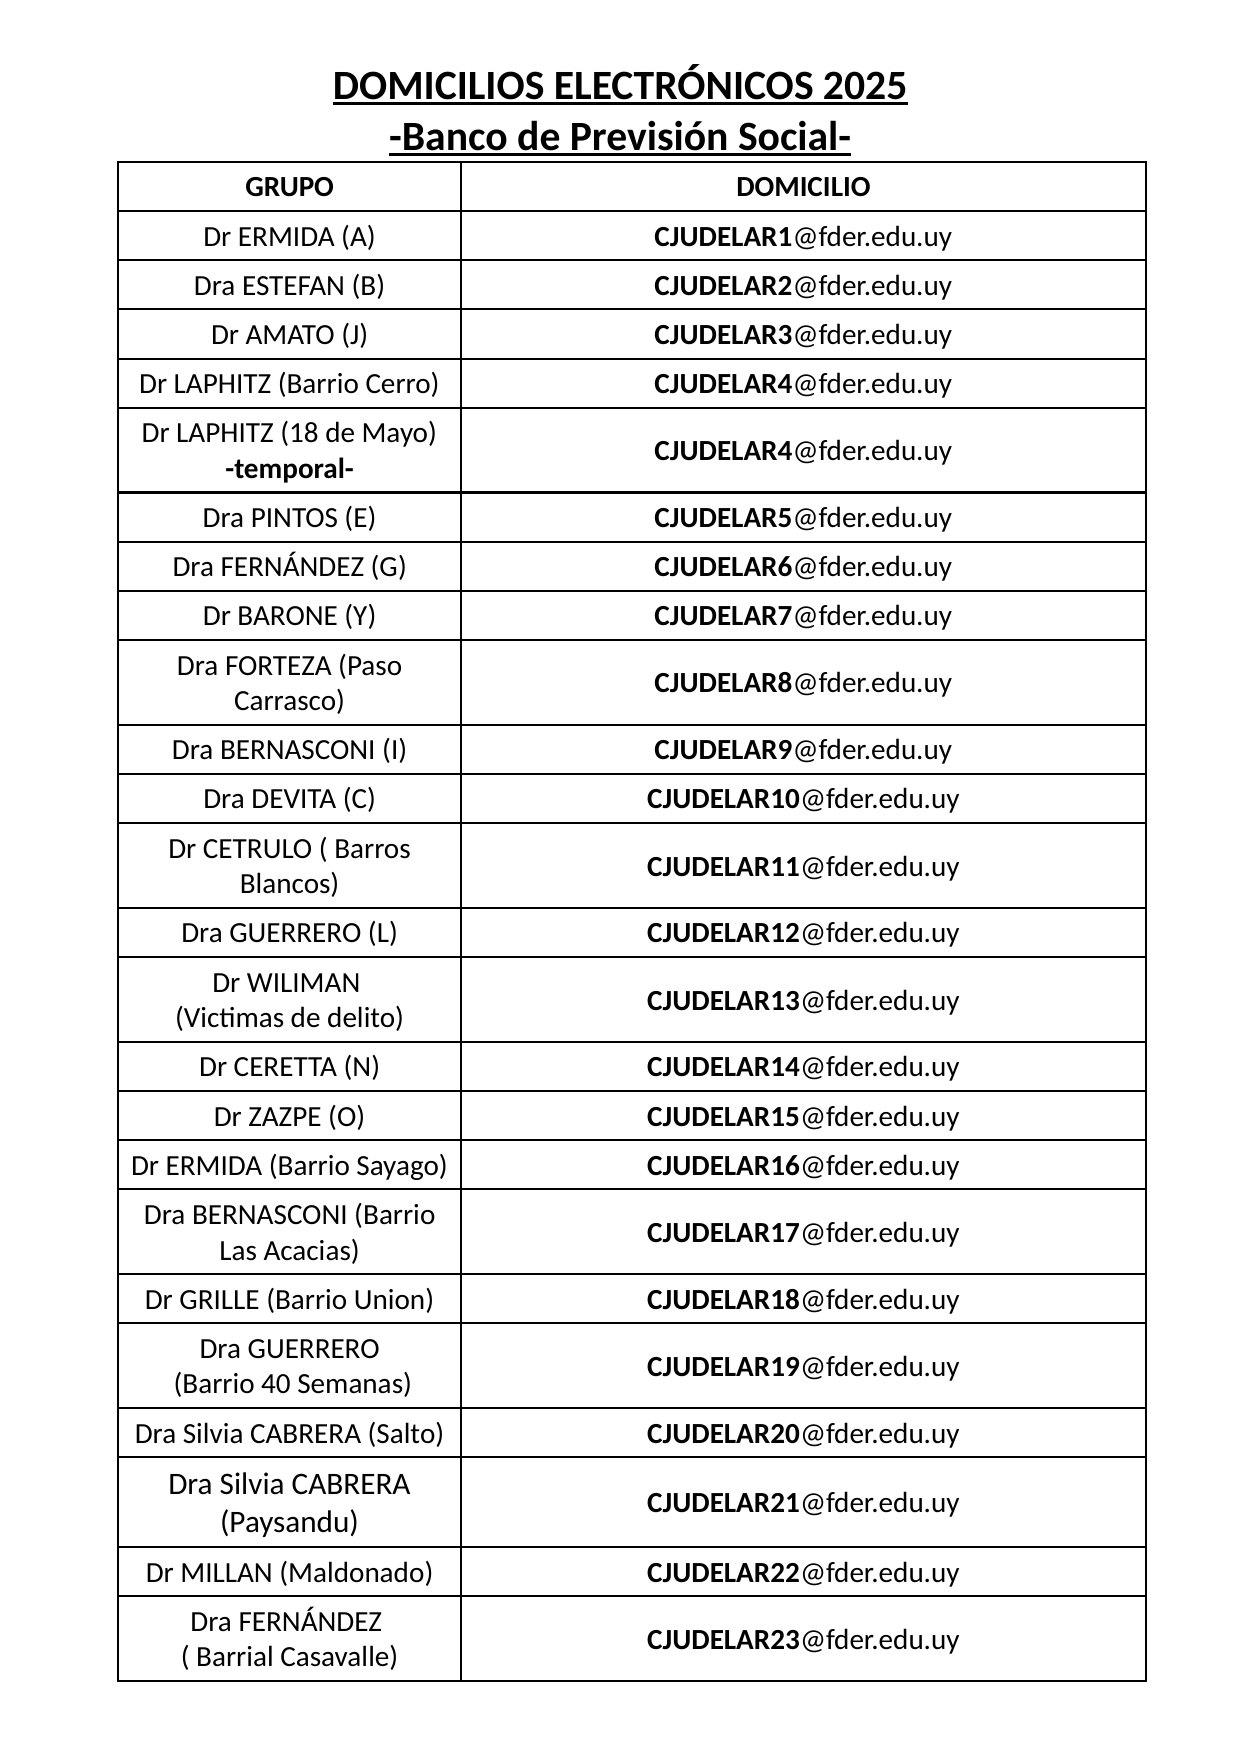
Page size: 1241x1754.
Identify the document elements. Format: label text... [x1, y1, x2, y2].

table_header GRUPO [119, 163, 460, 210]
table_header DOMICILIO [462, 163, 1145, 210]
table_cell Dr MILLAN (Maldonado) [119, 1548, 460, 1595]
table_cell CJUDELAR23@fder.edu.uy [462, 1597, 1145, 1680]
table_cell Dr ERMIDA (A) [119, 212, 460, 259]
table_cell CJUDELAR7@fder.edu.uy [462, 592, 1145, 639]
table_cell CJUDELAR18@fder.edu.uy [462, 1275, 1145, 1322]
table_cell Dr LAPHITZ (Barrio Cerro) [119, 360, 460, 407]
table_cell Dra BERNASCONI (Barrio Las Acacias) [119, 1190, 460, 1273]
table_cell Dra Silvia CABRERA (Salto) [119, 1409, 460, 1456]
table_cell CJUDELAR8@fder.edu.uy [462, 641, 1145, 724]
table_cell CJUDELAR12@fder.edu.uy [462, 909, 1145, 956]
table_cell CJUDELAR20@fder.edu.uy [462, 1409, 1145, 1456]
table_cell Dr ERMIDA (Barrio Sayago) [119, 1141, 460, 1188]
table_cell CJUDELAR14@fder.edu.uy [462, 1043, 1145, 1090]
table_cell CJUDELAR19@fder.edu.uy [462, 1324, 1145, 1407]
table_cell Dra DEVITA (C) [119, 775, 460, 822]
text -Banco de Previsión Social- [118, 110, 1122, 161]
table_cell CJUDELAR3@fder.edu.uy [462, 310, 1145, 357]
table_cell CJUDELAR4@fder.edu.uy [462, 409, 1145, 491]
table_cell Dra FERNÁNDEZ ( Barrial Casavalle) [119, 1597, 460, 1680]
table_cell Dr BARONE (Y) [119, 592, 460, 639]
table_cell Dr WILIMAN (Victimas de delito) [119, 958, 460, 1041]
table_cell CJUDELAR10@fder.edu.uy [462, 775, 1145, 822]
table_cell Dra PINTOS (E) [119, 494, 460, 541]
table_cell Dra FERNÁNDEZ (G) [119, 543, 460, 590]
table_cell CJUDELAR1@fder.edu.uy [462, 212, 1145, 259]
table_cell CJUDELAR22@fder.edu.uy [462, 1548, 1145, 1595]
table_cell CJUDELAR13@fder.edu.uy [462, 958, 1145, 1041]
table_cell Dra Silvia CABRERA (Paysandu) [119, 1458, 460, 1546]
table_cell Dr AMATO (J) [119, 310, 460, 357]
table_cell CJUDELAR9@fder.edu.uy [462, 726, 1145, 773]
table_cell CJUDELAR5@fder.edu.uy [462, 494, 1145, 541]
table_cell CJUDELAR4@fder.edu.uy [462, 360, 1145, 407]
table_cell Dr ZAZPE (O) [119, 1092, 460, 1139]
table_cell Dr CETRULO ( Barros Blancos) [119, 824, 460, 907]
text DOMICILIOS ELECTRÓNICOS 2025 [118, 59, 1122, 110]
table_cell Dra ESTEFAN (B) [119, 261, 460, 308]
table_cell Dr CERETTA (N) [119, 1043, 460, 1090]
table_cell CJUDELAR11@fder.edu.uy [462, 824, 1145, 907]
table_cell CJUDELAR15@fder.edu.uy [462, 1092, 1145, 1139]
table_cell CJUDELAR16@fder.edu.uy [462, 1141, 1145, 1188]
table_cell Dra FORTEZA (Paso Carrasco) [119, 641, 460, 724]
table_cell CJUDELAR2@fder.edu.uy [462, 261, 1145, 308]
table_cell CJUDELAR17@fder.edu.uy [462, 1190, 1145, 1273]
table_cell CJUDELAR6@fder.edu.uy [462, 543, 1145, 590]
table_cell CJUDELAR21@fder.edu.uy [462, 1458, 1145, 1546]
table_cell Dra GUERRERO (Barrio 40 Semanas) [119, 1324, 460, 1407]
table_cell Dra GUERRERO (L) [119, 909, 460, 956]
table_cell Dr GRILLE (Barrio Union) [119, 1275, 460, 1322]
table_cell Dra BERNASCONI (I) [119, 726, 460, 773]
table_cell Dr LAPHITZ (18 de Mayo) -temporal- [119, 409, 460, 491]
